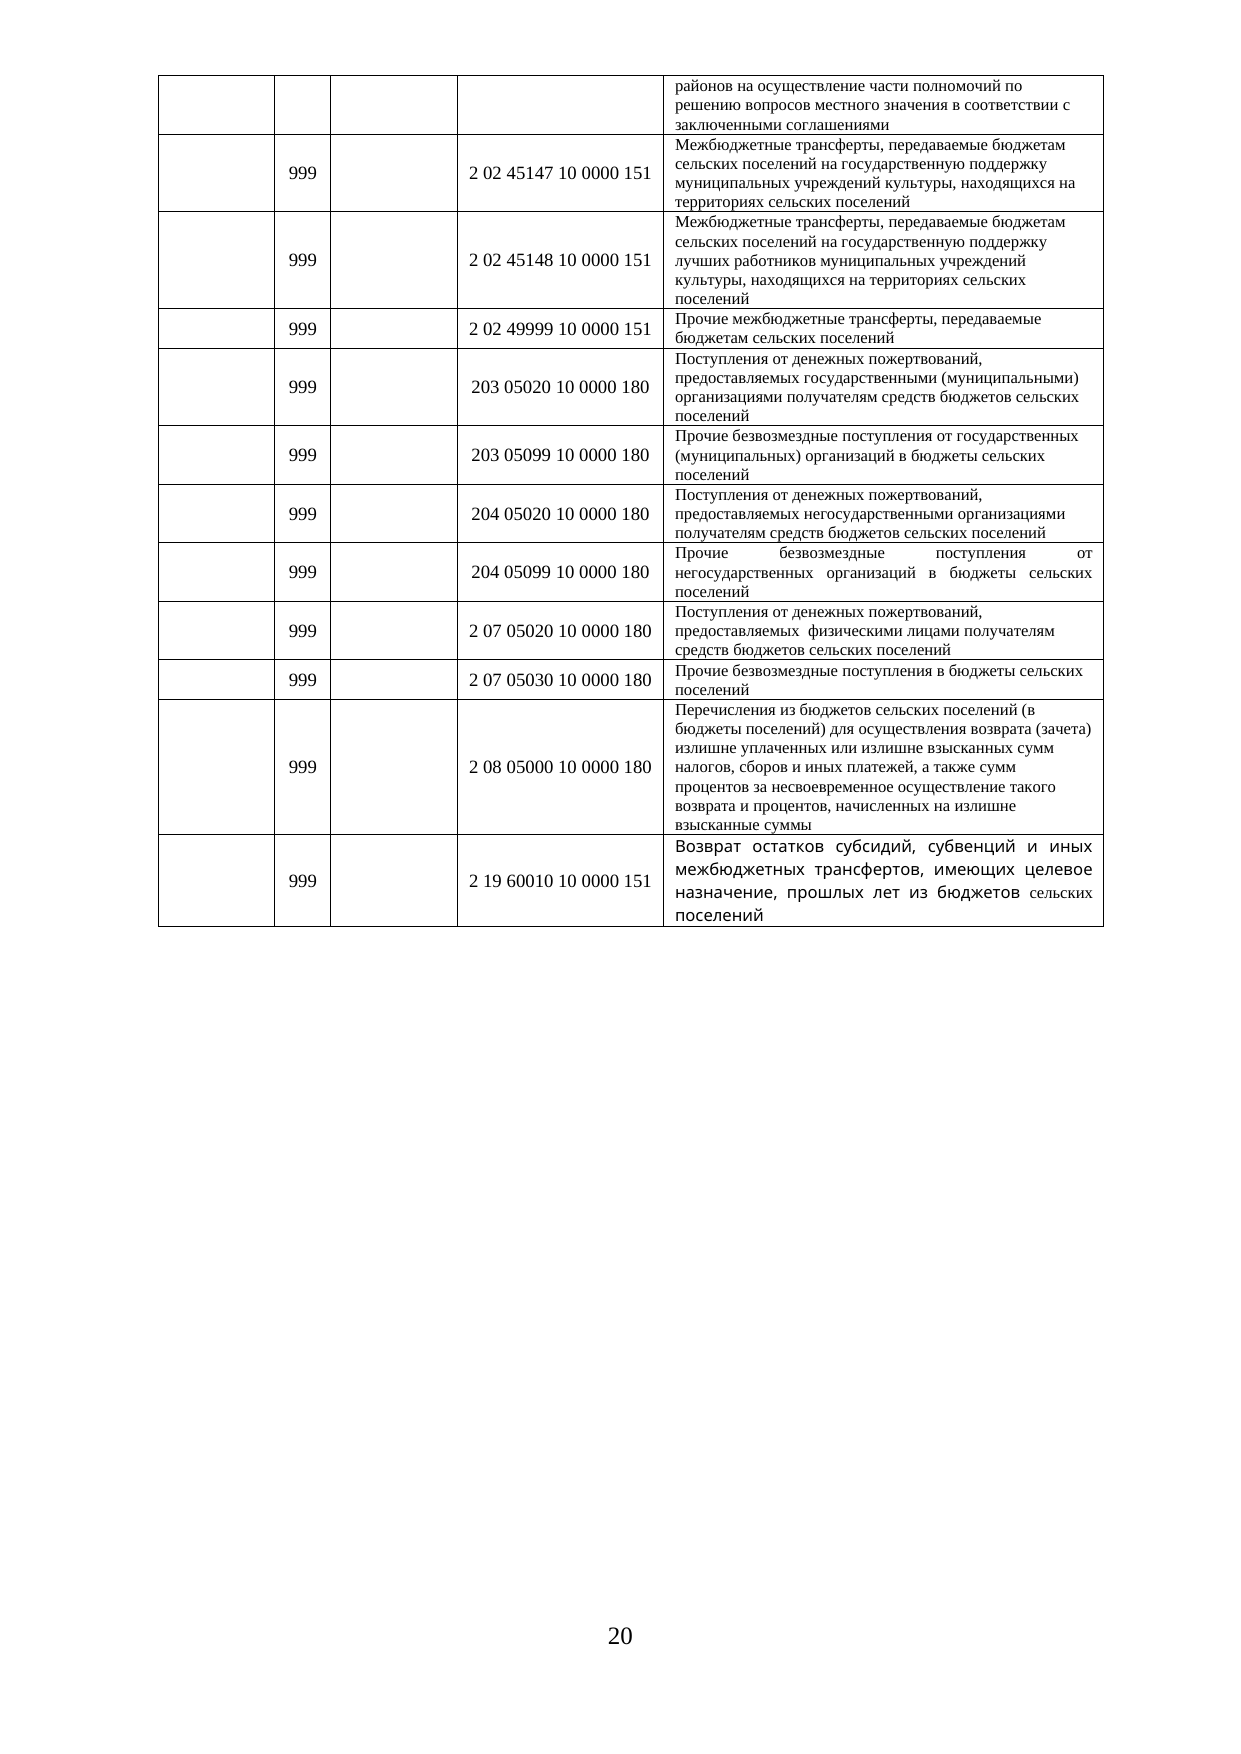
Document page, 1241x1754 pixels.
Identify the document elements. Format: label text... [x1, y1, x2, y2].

table_cell Возврат остатков субсидий, субвенций и иных межбюджетных трансфертов, имеющих целевое назначение, прошлых лет из бюджетов сельских поселений [664, 835, 1103, 926]
table_cell 2 02 45147 10 0000 151 [458, 135, 663, 211]
table_cell 203 05099 10 0000 180 [458, 426, 663, 484]
table_cell [159, 660, 274, 699]
table_cell [159, 349, 274, 425]
table_cell 999 [275, 135, 330, 211]
table_cell 204 05099 10 0000 180 [458, 543, 663, 601]
table_cell 2 08 05000 10 0000 180 [458, 700, 663, 834]
table_cell 999 [275, 349, 330, 425]
table_cell Прочие безвозмездные поступления от государственных (муниципальных) организаций в бюджеты сельских поселений [664, 426, 1103, 484]
table_cell [331, 485, 457, 542]
table_cell 203 05020 10 0000 180 [458, 349, 663, 425]
table_cell [159, 602, 274, 659]
table_cell [159, 700, 274, 834]
table_cell [159, 309, 274, 347]
table_cell [331, 135, 457, 211]
table_cell 999 [275, 212, 330, 308]
table_cell [159, 426, 274, 484]
table_cell [331, 835, 457, 926]
table_cell [331, 543, 457, 601]
table_cell [159, 835, 274, 926]
table_cell [159, 135, 274, 211]
table_cell 2 02 49999 10 0000 151 [458, 309, 663, 347]
table_cell Прочие безвозмездные поступления от негосударственных организаций в бюджеты сельских поселений [664, 543, 1103, 601]
table_cell 999 [275, 700, 330, 834]
table_cell [331, 76, 457, 133]
table_cell [159, 212, 274, 308]
table_cell 999 [275, 660, 330, 699]
table_cell 2 07 05030 10 0000 180 [458, 660, 663, 699]
table_cell 999 [275, 543, 330, 601]
table_cell Прочие межбюджетные трансферты, передаваемые бюджетам сельских поселений [664, 309, 1103, 347]
table_cell [331, 212, 457, 308]
table_cell 999 [275, 309, 330, 347]
table_cell 2 07 05020 10 0000 180 [458, 602, 663, 659]
table_cell Поступления от денежных пожертвований, предоставляемых государственными (муниципальными) организациями получателям средств бюджетов сельских поселений [664, 349, 1103, 425]
table_cell [159, 543, 274, 601]
table_cell 204 05020 10 0000 180 [458, 485, 663, 542]
table_cell 2 02 45148 10 0000 151 [458, 212, 663, 308]
table_cell Поступления от денежных пожертвований, предоставляемых физическими лицами получателям средств бюджетов сельских поселений [664, 602, 1103, 659]
table_cell [331, 700, 457, 834]
table_cell 999 [275, 426, 330, 484]
table_cell [331, 349, 457, 425]
table_cell 999 [275, 602, 330, 659]
table_cell Межбюджетные трансферты, передаваемые бюджетам сельских поселений на государственную поддержку муниципальных учреждений культуры, находящихся на территориях сельских поселений [664, 135, 1103, 211]
table_cell Поступления от денежных пожертвований, предоставляемых негосударственными организациями получателям средств бюджетов сельских поселений [664, 485, 1103, 542]
table_cell [159, 485, 274, 542]
table_cell [331, 426, 457, 484]
table_cell Перечисления из бюджетов сельских поселений (в бюджеты поселений) для осуществления возврата (зачета) излишне уплаченных или излишне взысканных сумм налогов, сборов и иных платежей, а также сумм процентов за несвоевременное осуществление такого возврата и процентов, начисленных на излишне взысканные суммы [664, 700, 1103, 834]
table_cell Прочие безвозмездные поступления в бюджеты сельских поселений [664, 660, 1103, 699]
table_cell [331, 309, 457, 347]
table_cell [159, 76, 274, 133]
table_cell [275, 76, 330, 133]
table_cell [331, 602, 457, 659]
table_cell районов на осуществление части полномочий по решению вопросов местного значения в соответствии с заключенными соглашениями [664, 76, 1103, 133]
table_cell [458, 76, 663, 133]
table_cell 2 19 60010 10 0000 151 [458, 835, 663, 926]
table_cell 999 [275, 485, 330, 542]
table_cell [331, 660, 457, 699]
table_cell Межбюджетные трансферты, передаваемые бюджетам сельских поселений на государственную поддержку лучших работников муниципальных учреждений культуры, находящихся на территориях сельских поселений [664, 212, 1103, 308]
table_cell 999 [275, 835, 330, 926]
